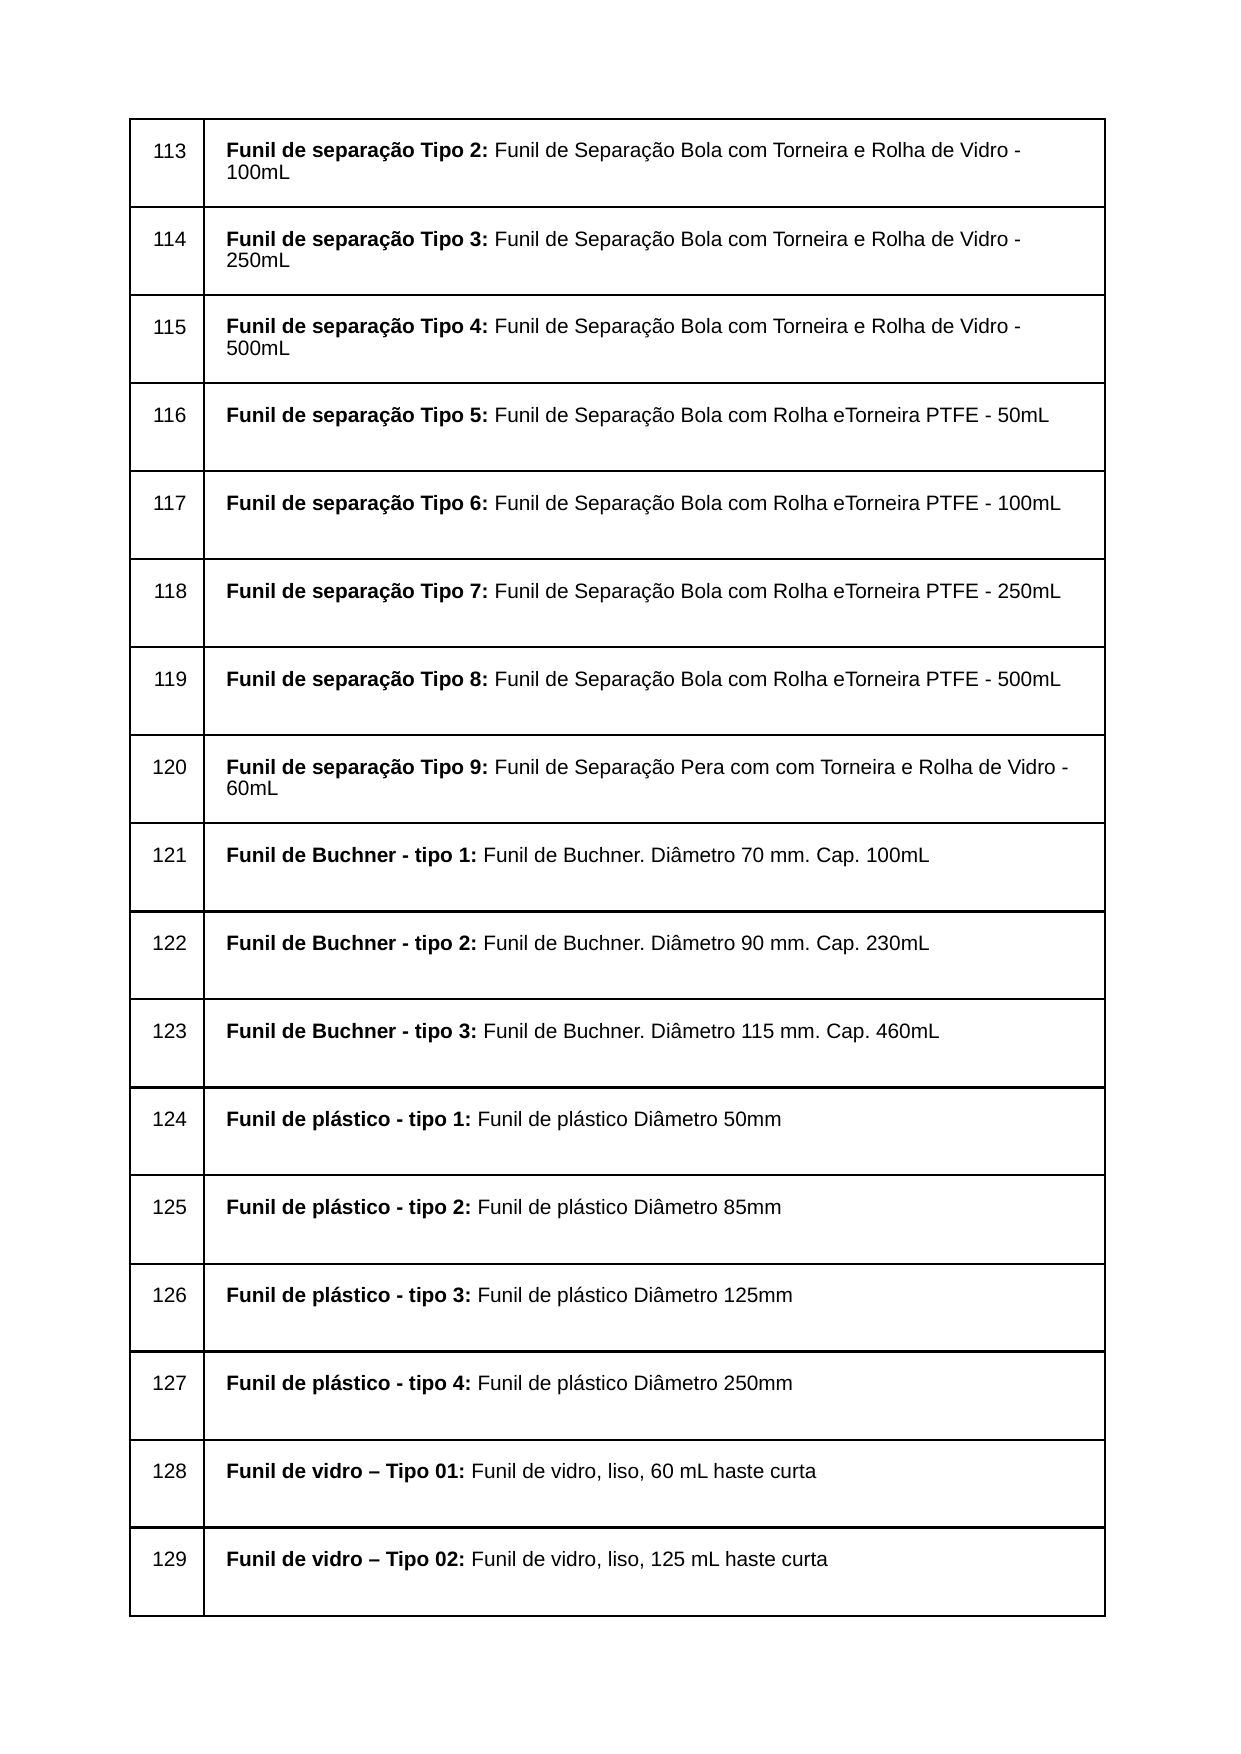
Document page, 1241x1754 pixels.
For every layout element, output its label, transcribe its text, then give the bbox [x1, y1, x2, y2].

table_cell 121 [131, 824, 203, 910]
table_cell 117 [131, 472, 203, 558]
table_cell Funil de separação Tipo 6: Funil de Separação Bola com Rolha eTorneira PTFE - 100mL [205, 472, 1104, 558]
table_cell 114 [131, 208, 203, 294]
table_cell Funil de separação Tipo 7: Funil de Separação Bola com Rolha eTorneira PTFE - 250mL [205, 560, 1104, 646]
table_cell Funil de separação Tipo 5: Funil de Separação Bola com Rolha eTorneira PTFE - 50mL [205, 384, 1104, 470]
table_cell 128 [131, 1441, 203, 1526]
table_cell Funil de plástico - tipo 2: Funil de plástico Diâmetro 85mm [205, 1176, 1104, 1262]
table_cell Funil de separação Tipo 3: Funil de Separação Bola com Torneira e Rolha de Vidro - 250mL [205, 208, 1104, 294]
table_cell 115 [131, 296, 203, 382]
table_cell 123 [131, 1000, 203, 1086]
table_cell Funil de Buchner - tipo 1: Funil de Buchner. Diâmetro 70 mm. Cap. 100mL [205, 824, 1104, 910]
table_cell Funil de vidro – Tipo 02: Funil de vidro, liso, 125 mL haste curta [205, 1529, 1104, 1614]
table_cell Funil de separação Tipo 2: Funil de Separação Bola com Torneira e Rolha de Vidro - 100mL [205, 120, 1104, 206]
table_cell 119 [131, 648, 203, 734]
table_cell 127 [131, 1353, 203, 1438]
table_cell Funil de plástico - tipo 1: Funil de plástico Diâmetro 50mm [205, 1089, 1104, 1174]
table_cell Funil de separação Tipo 8: Funil de Separação Bola com Rolha eTorneira PTFE - 500mL [205, 648, 1104, 734]
table_cell Funil de vidro – Tipo 01: Funil de vidro, liso, 60 mL haste curta [205, 1441, 1104, 1526]
table_cell Funil de separação Tipo 4: Funil de Separação Bola com Torneira e Rolha de Vidro - 500mL [205, 296, 1104, 382]
table_cell 118 [131, 560, 203, 646]
table_cell Funil de Buchner - tipo 2: Funil de Buchner. Diâmetro 90 mm. Cap. 230mL [205, 913, 1104, 998]
table_cell 122 [131, 913, 203, 998]
table_cell Funil de plástico - tipo 4: Funil de plástico Diâmetro 250mm [205, 1353, 1104, 1438]
table_cell 129 [131, 1529, 203, 1614]
table_cell 124 [131, 1089, 203, 1174]
table_cell Funil de separação Tipo 9: Funil de Separação Pera com com Torneira e Rolha de Vidro - 60mL [205, 736, 1104, 822]
table_cell Funil de Buchner - tipo 3: Funil de Buchner. Diâmetro 115 mm. Cap. 460mL [205, 1000, 1104, 1086]
table_cell 125 [131, 1176, 203, 1262]
table_cell Funil de plástico - tipo 3: Funil de plástico Diâmetro 125mm [205, 1265, 1104, 1350]
table_cell 113 [131, 120, 203, 206]
table_cell 126 [131, 1265, 203, 1350]
table_cell 120 [131, 736, 203, 822]
table_cell 116 [131, 384, 203, 470]
